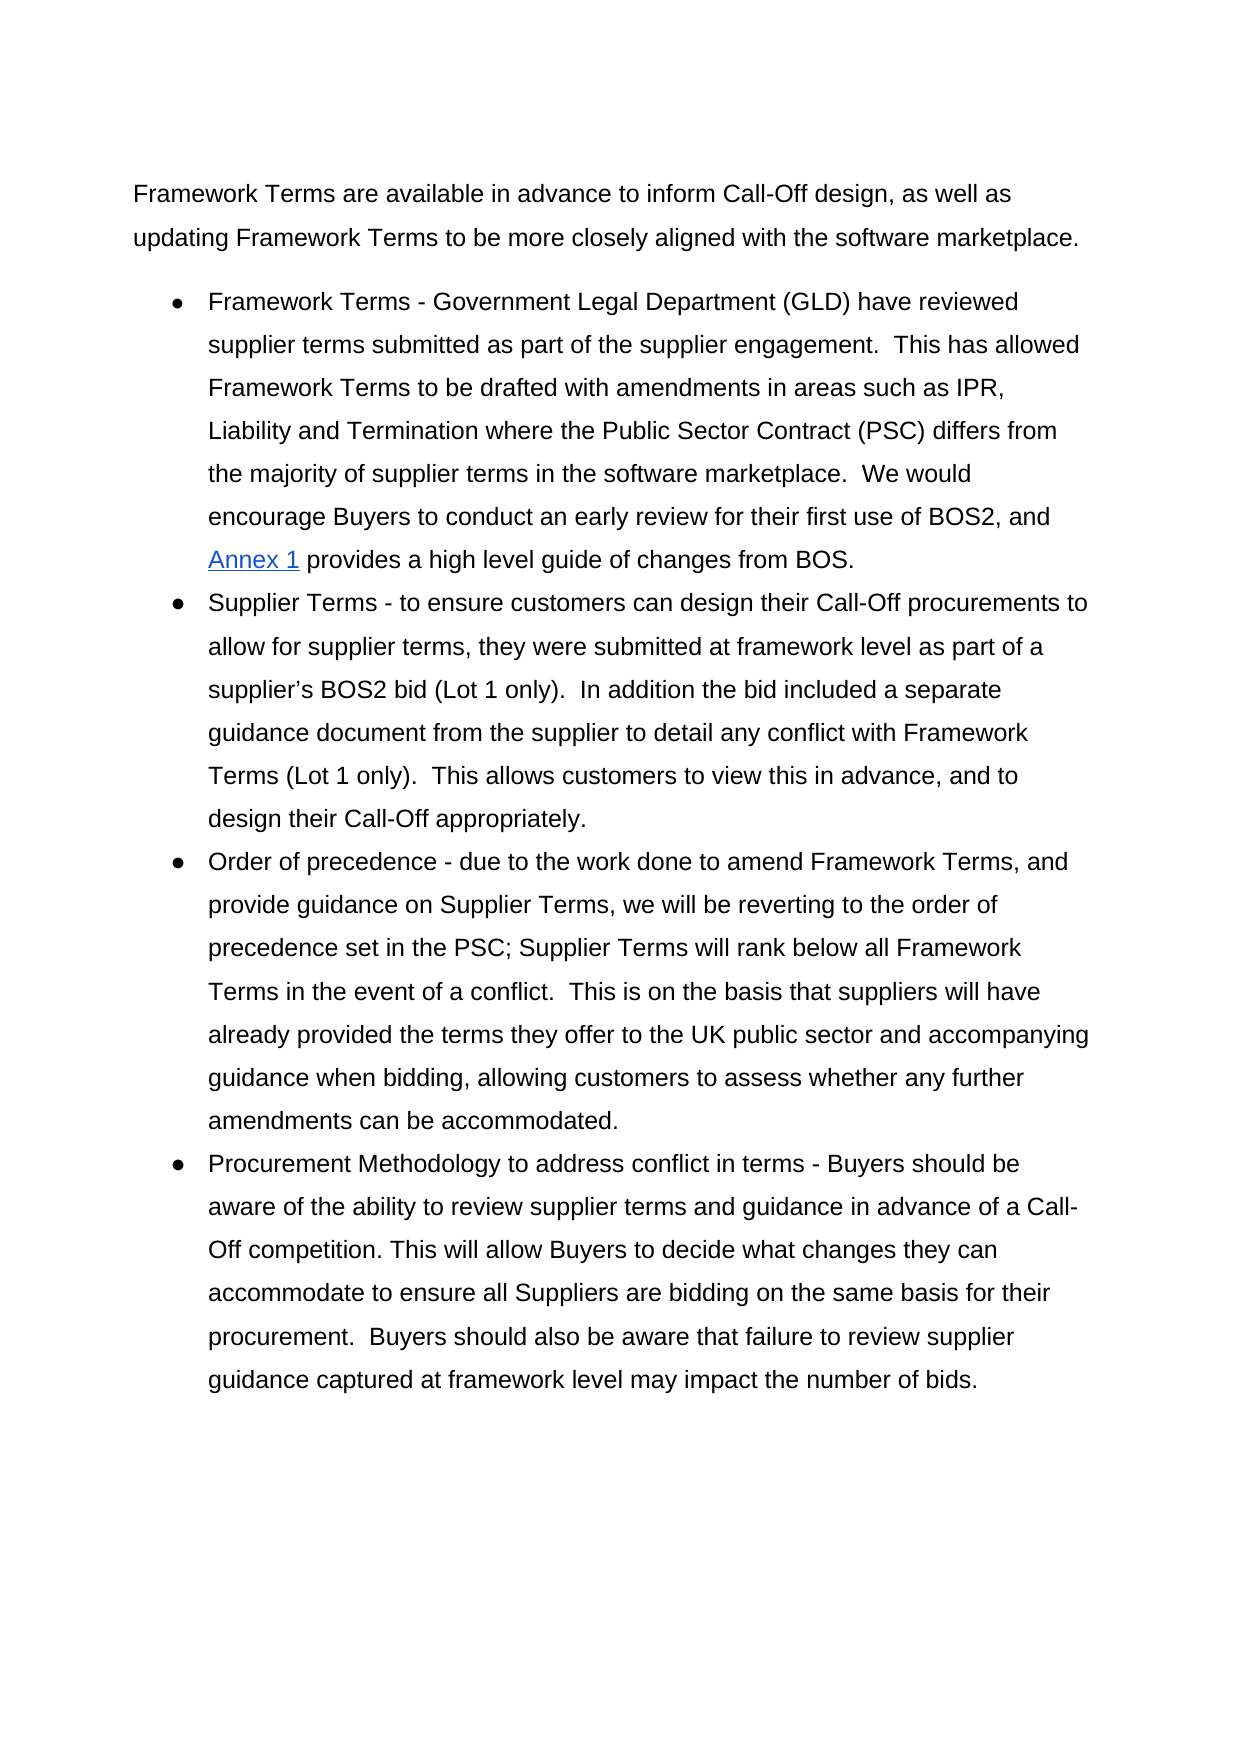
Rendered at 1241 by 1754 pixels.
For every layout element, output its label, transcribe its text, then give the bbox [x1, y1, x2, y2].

list Procurement Methodology to address conflict in terms - Buyers should be aware of the ability to review supplier terms and guidance in advance of a Call-Off competition. This will allow Buyers to decide what changes they can accommodate to ensure all Suppliers are bidding on the same basis for their procurement. Buyers should also be aware that failure to review supplier guidance captured at framework level may impact the number of bids. [170, 1149, 1091, 1393]
list Supplier Terms - to ensure customers can design their Call-Off procurements to allow for supplier terms, they were submitted at framework level as part of a supplier’s BOS2 bid (Lot 1 only). In addition the bid included a separate guidance document from the supplier to detail any conflict with Framework Terms (Lot 1 only). This allows customers to view this in advance, and to design their Call-Off appropriately. [170, 588, 1091, 833]
list Framework Terms - Government Legal Department (GLD) have reviewed supplier terms submitted as part of the supplier engagement. This has allowed Framework Terms to be drafted with amendments in areas such as IPR, Liability and Termination where the Public Sector Contract (PSC) differs from the majority of supplier terms in the software marketplace. We would encourage Buyers to conduct an early review for their first use of BOS2, and Annex 1 provides a high level guide of changes from BOS. [170, 287, 1091, 574]
list Order of precedence - due to the work done to amend Framework Terms, and provide guidance on Supplier Terms, we will be reverting to the order of precedence set in the PSC; Supplier Terms will rank below all Framework Terms in the event of a conflict. This is on the basis that suppliers will have already provided the terms they offer to the UK public sector and accompanying guidance when bidding, allowing customers to assess whether any further amendments can be accommodated. [170, 847, 1091, 1135]
text Framework Terms are available in advance to inform Call-Off design, as well as updating Framework Terms to be more closely aligned with the software marketplace. [133, 179, 1091, 251]
